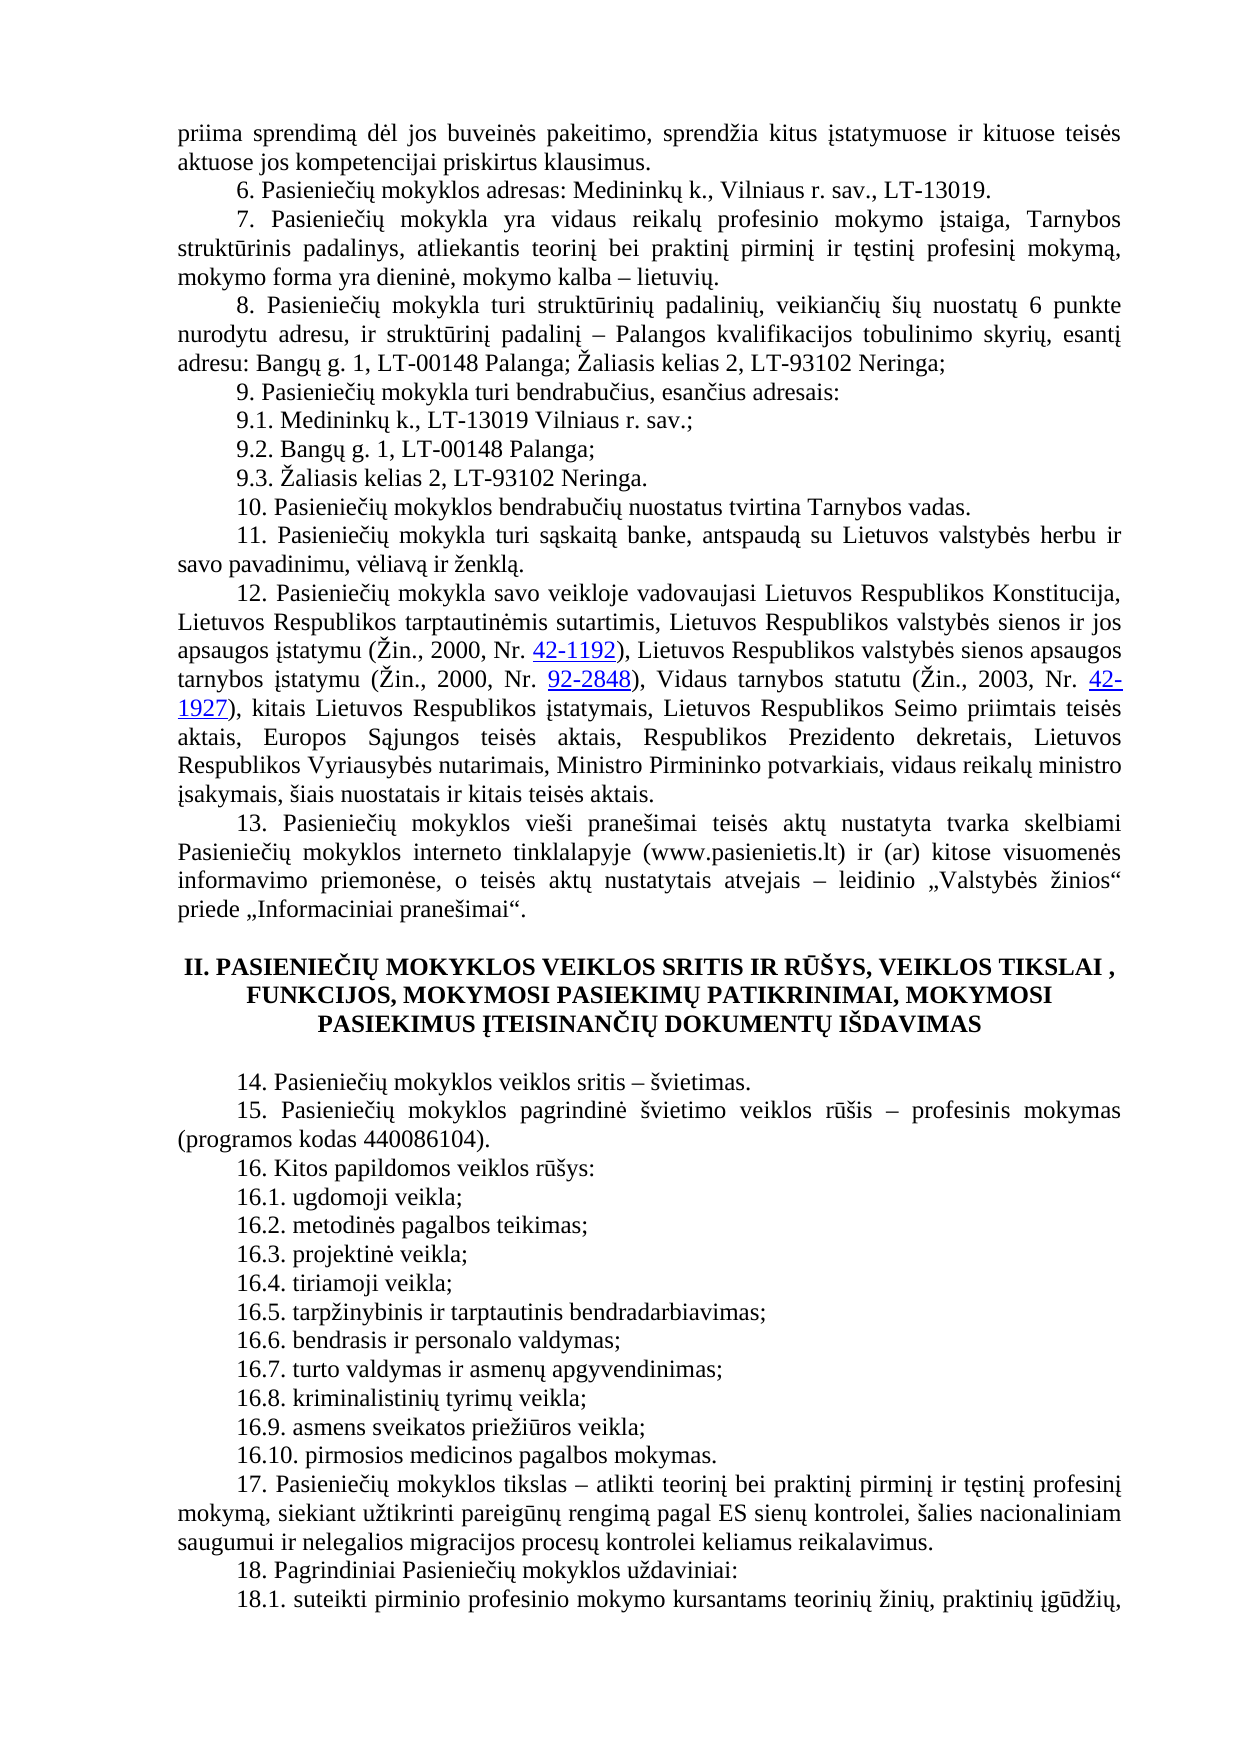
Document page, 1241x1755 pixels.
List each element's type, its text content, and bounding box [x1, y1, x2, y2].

text 16.9. asmens sveikatos priežiūros veikla; [177, 1412, 1122, 1441]
text priima sprendimą dėl jos buveinės pakeitimo, sprendžia kitus įstatymuose ir kituose teisės aktuose jos kompetencijai priskirtus klausimus. [177, 118, 1122, 176]
text 15. Pasieniečių mokyklos pagrindinė švietimo veiklos rūšis – profesinis mokymas (programos kodas 440086104). [177, 1096, 1122, 1153]
text 18. Pagrindiniai Pasieniečių mokyklos uždaviniai: [177, 1556, 1122, 1584]
text 9.1. Medininkų k., LT-13019 Vilniaus r. sav.; [177, 406, 1122, 434]
text 16.1. ugdomoji veikla; [177, 1182, 1122, 1211]
text 12. Pasieniečių mokykla savo veikloje vadovaujasi Lietuvos Respublikos Konstitucija, Lietuvos Respublikos tarptautinėmis sutartimis, Lietuvos Respublikos valstybės sienos ir jos apsaugos įstatymu (Žin., 2000, Nr. 42-1192), Lietuvos Respublikos valstybės sienos apsaugos tarnybos įstatymu (Žin., 2000, Nr. 92-2848), Vidaus tarnybos statutu (Žin., 2003, Nr. 42-1927), kitais Lietuvos Respublikos įstatymais, Lietuvos Respublikos Seimo priimtais teisės aktais, Europos Sąjungos teisės aktais, Respublikos Prezidento dekretais, Lietuvos Respublikos Vyriausybės nutarimais, Ministro Pirmininko potvarkiais, vidaus reikalų ministro įsakymais, šiais nuostatais ir kitais teisės aktais. [177, 578, 1122, 808]
text 16.3. projektinė veikla; [177, 1239, 1122, 1268]
text 17. Pasieniečių mokyklos tikslas – atlikti teorinį bei praktinį pirminį ir tęstinį profesinį mokymą, siekiant užtikrinti pareigūnų rengimą pagal ES sienų kontrolei, šalies nacionaliniam saugumui ir nelegalios migracijos procesų kontrolei keliamus reikalavimus. [177, 1469, 1122, 1556]
text 9. Pasieniečių mokykla turi bendrabučius, esančius adresais: [177, 377, 1122, 406]
text 16.4. tiriamoji veikla; [177, 1268, 1122, 1297]
text 16.6. bendrasis ir personalo valdymas; [177, 1326, 1122, 1354]
text 10. Pasieniečių mokyklos bendrabučių nuostatus tvirtina Tarnybos vadas. [177, 492, 1122, 521]
text II. Pasieniečių mokyklos veiklos sritIs ir rūšys, VEIKLOS TIKSLAI , funkcijos, mokymosi pasiekimų PATIKRINIMAI, mOKYMOSI PASIEKIMUS įteisinančių dokumentų išdavimas [177, 952, 1122, 1038]
text 11. Pasieniečių mokykla turi sąskaitą banke, antspaudą su Lietuvos valstybės herbu ir savo pavadinimu, vėliavą ir ženklą. [177, 521, 1122, 578]
text 14. Pasieniečių mokyklos veiklos sritis – švietimas. [177, 1067, 1122, 1096]
text 7. Pasieniečių mokykla yra vidaus reikalų profesinio mokymo įstaiga, Tarnybos struktūrinis padalinys, atliekantis teorinį bei praktinį pirminį ir tęstinį profesinį mokymą, mokymo forma yra dieninė, mokymo kalba – lietuvių. [177, 204, 1122, 291]
text 6. Pasieniečių mokyklos adresas: Medininkų k., Vilniaus r. sav., LT-13019. [177, 176, 1122, 204]
text 8. Pasieniečių mokykla turi struktūrinių padalinių, veikiančių šių nuostatų 6 punkte nurodytu adresu, ir struktūrinį padalinį – Palangos kvalifikacijos tobulinimo skyrių, esantį adresu: Bangų g. 1, LT-00148 Palanga; Žaliasis kelias 2, LT-93102 Neringa; [177, 291, 1122, 377]
text 9.3. Žaliasis kelias 2, LT-93102 Neringa. [177, 463, 1122, 492]
text 13. Pasieniečių mokyklos vieši pranešimai teisės aktų nustatyta tvarka skelbiami Pasieniečių mokyklos interneto tinklalapyje (www.pasienietis.lt) ir (ar) kitose visuomenės informavimo priemonėse, o teisės aktų nustatytais atvejais – leidinio „Valstybės žinios“ priede „Informaciniai pranešimai“. [177, 808, 1122, 923]
text 16.5. tarpžinybinis ir tarptautinis bendradarbiavimas; [177, 1297, 1122, 1326]
text 16.7. turto valdymas ir asmenų apgyvendinimas; [177, 1354, 1122, 1383]
text 18.1. suteikti pirminio profesinio mokymo kursantams teorinių žinių, praktinių įgūdžių, [177, 1584, 1122, 1613]
text 16.8. kriminalistinių tyrimų veikla; [177, 1383, 1122, 1412]
text 16. Kitos papildomos veiklos rūšys: [177, 1153, 1122, 1182]
text 16.2. metodinės pagalbos teikimas; [177, 1211, 1122, 1239]
text 16.10. pirmosios medicinos pagalbos mokymas. [177, 1441, 1122, 1469]
text 9.2. Bangų g. 1, LT-00148 Palanga; [177, 434, 1122, 463]
